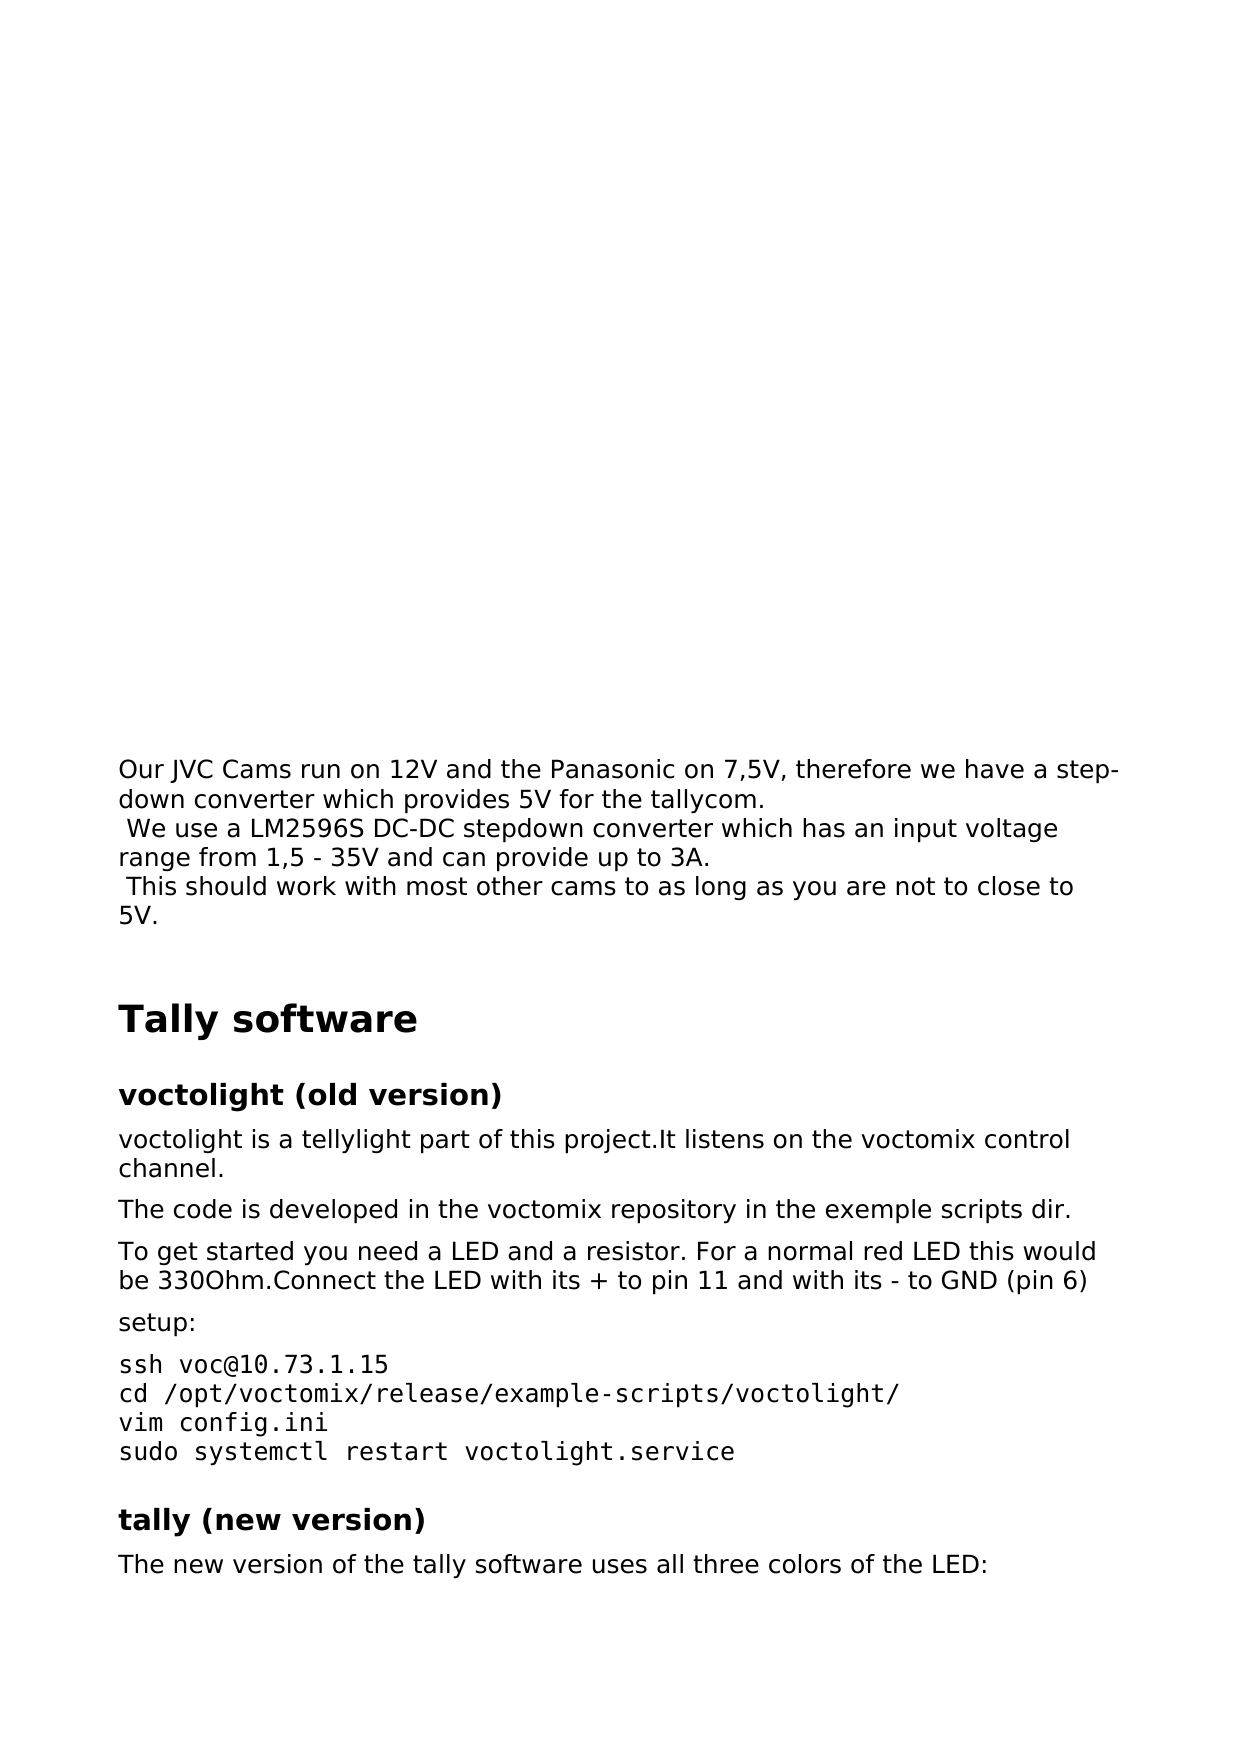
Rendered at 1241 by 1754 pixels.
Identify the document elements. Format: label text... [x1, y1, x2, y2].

text The new version of the tally software uses all three colors of the LED: [118, 1550, 1122, 1579]
text setup: [118, 1308, 1122, 1337]
subtitle tally (new version) [118, 1503, 1122, 1537]
text To get started you need a LED and a resistor. For a normal red LED this would be 330Ohm.Connect the LED with its + to pin 11 and with its - to GND (pin 6) [118, 1237, 1122, 1296]
text Our JVC Cams run on 12V and the Panasonic on 7,5V, therefore we have a step-down converter which provides 5V for the tallycom. We use a LM2596S DC-DC stepdown converter which has an input voltage range from 1,5 - 35V and can provide up to 3A. This should work with most other cams to as long as you are not to close to 5V. [118, 756, 1122, 960]
text The code is developed in the voctomix repository in the exemple scripts dir. [118, 1196, 1122, 1225]
text voctolight is a tellylight part of this project.It listens on the voctomix control channel. [118, 1125, 1122, 1183]
subtitle Tally software [118, 997, 1122, 1041]
subtitle voctolight (old version) [118, 1078, 1122, 1112]
text ssh voc@10.73.1.15 cd /opt/voctomix/release/example-scripts/voctolight/ vim config.ini sudo systemctl restart voctolight.service [118, 1350, 1122, 1467]
